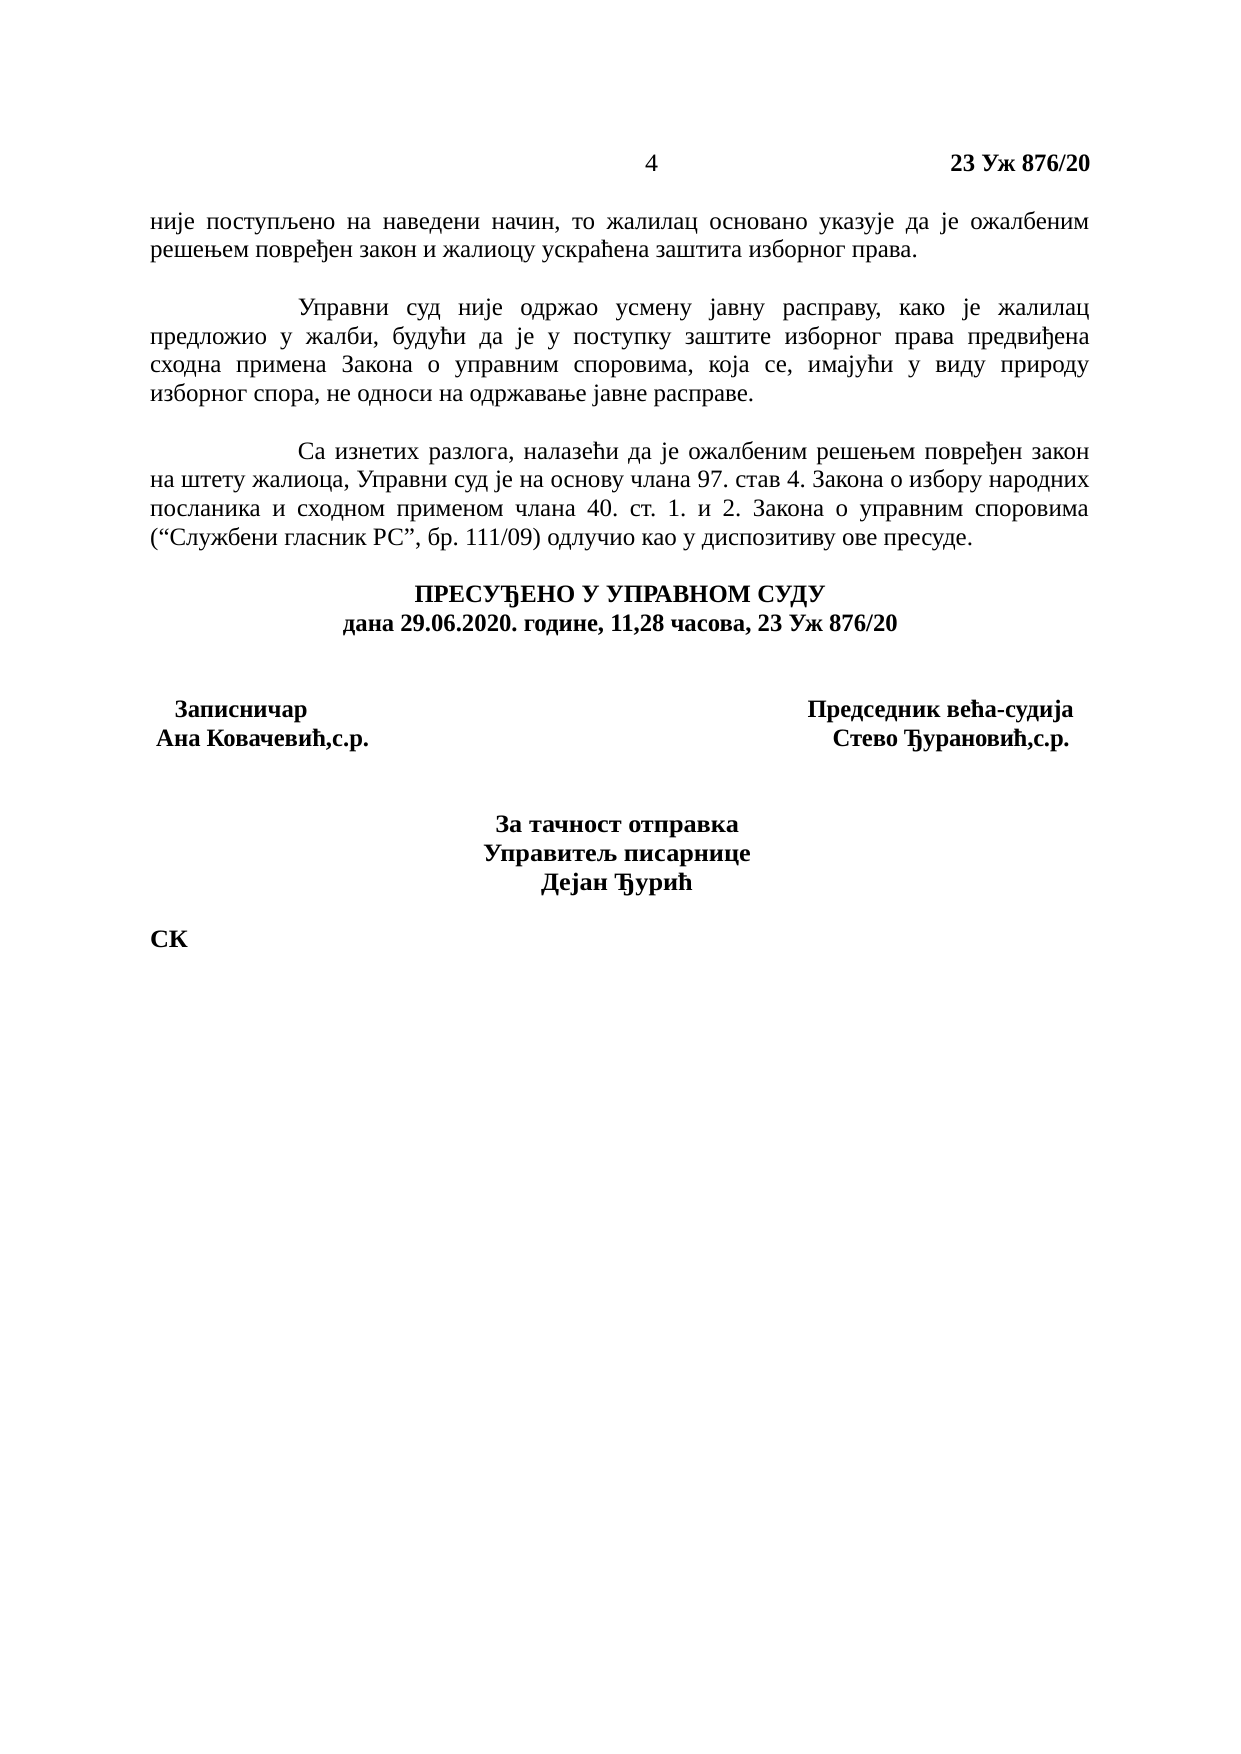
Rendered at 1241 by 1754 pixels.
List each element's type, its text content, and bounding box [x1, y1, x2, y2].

text Са изнетих разлога, налазећи да је ожалбеним решењем повређен закон на штету жалиоца, Управни суд је на основу члана 97. став 4. Закона о избору народних посланика и сходном применом члана 40. ст. 1. и 2. Закона о управним споровима (“Службени гласник РС”, бр. 111/09) одлучио као у диспозитиву ове пресуде. [150, 436, 1090, 551]
text Управни суд није одржао усмену јавну расправу, како је жалилац предложио у жалби, будући да је у поступку заштите изборног права предвиђена сходна примена Закона о управним споровима, која се, имајући у виду природу изборног спора, не односи на одржавање јавне расправе. [150, 292, 1090, 407]
text СК [150, 924, 1090, 953]
text Дејан Ђурић [150, 867, 1090, 896]
text дана 29.06.2020. године, 11,28 часова, 23 Уж 876/20 [150, 608, 1090, 637]
text За тачност отправка [150, 809, 1090, 838]
text Управитељ писарнице [150, 838, 1090, 867]
text Ана Ковачевић,с.р. Стево Ђурановић,с.р. [150, 723, 1090, 752]
text ПРЕСУЂЕНО У УПРАВНОМ СУДУ [150, 579, 1090, 608]
text Записничар Председник већа-судија [150, 694, 1090, 723]
text није поступљено на наведени начин, то жалилац основано указује да је ожалбеним решењем повређен закон и жалиоцу ускраћена заштита изборног права. [150, 206, 1090, 263]
